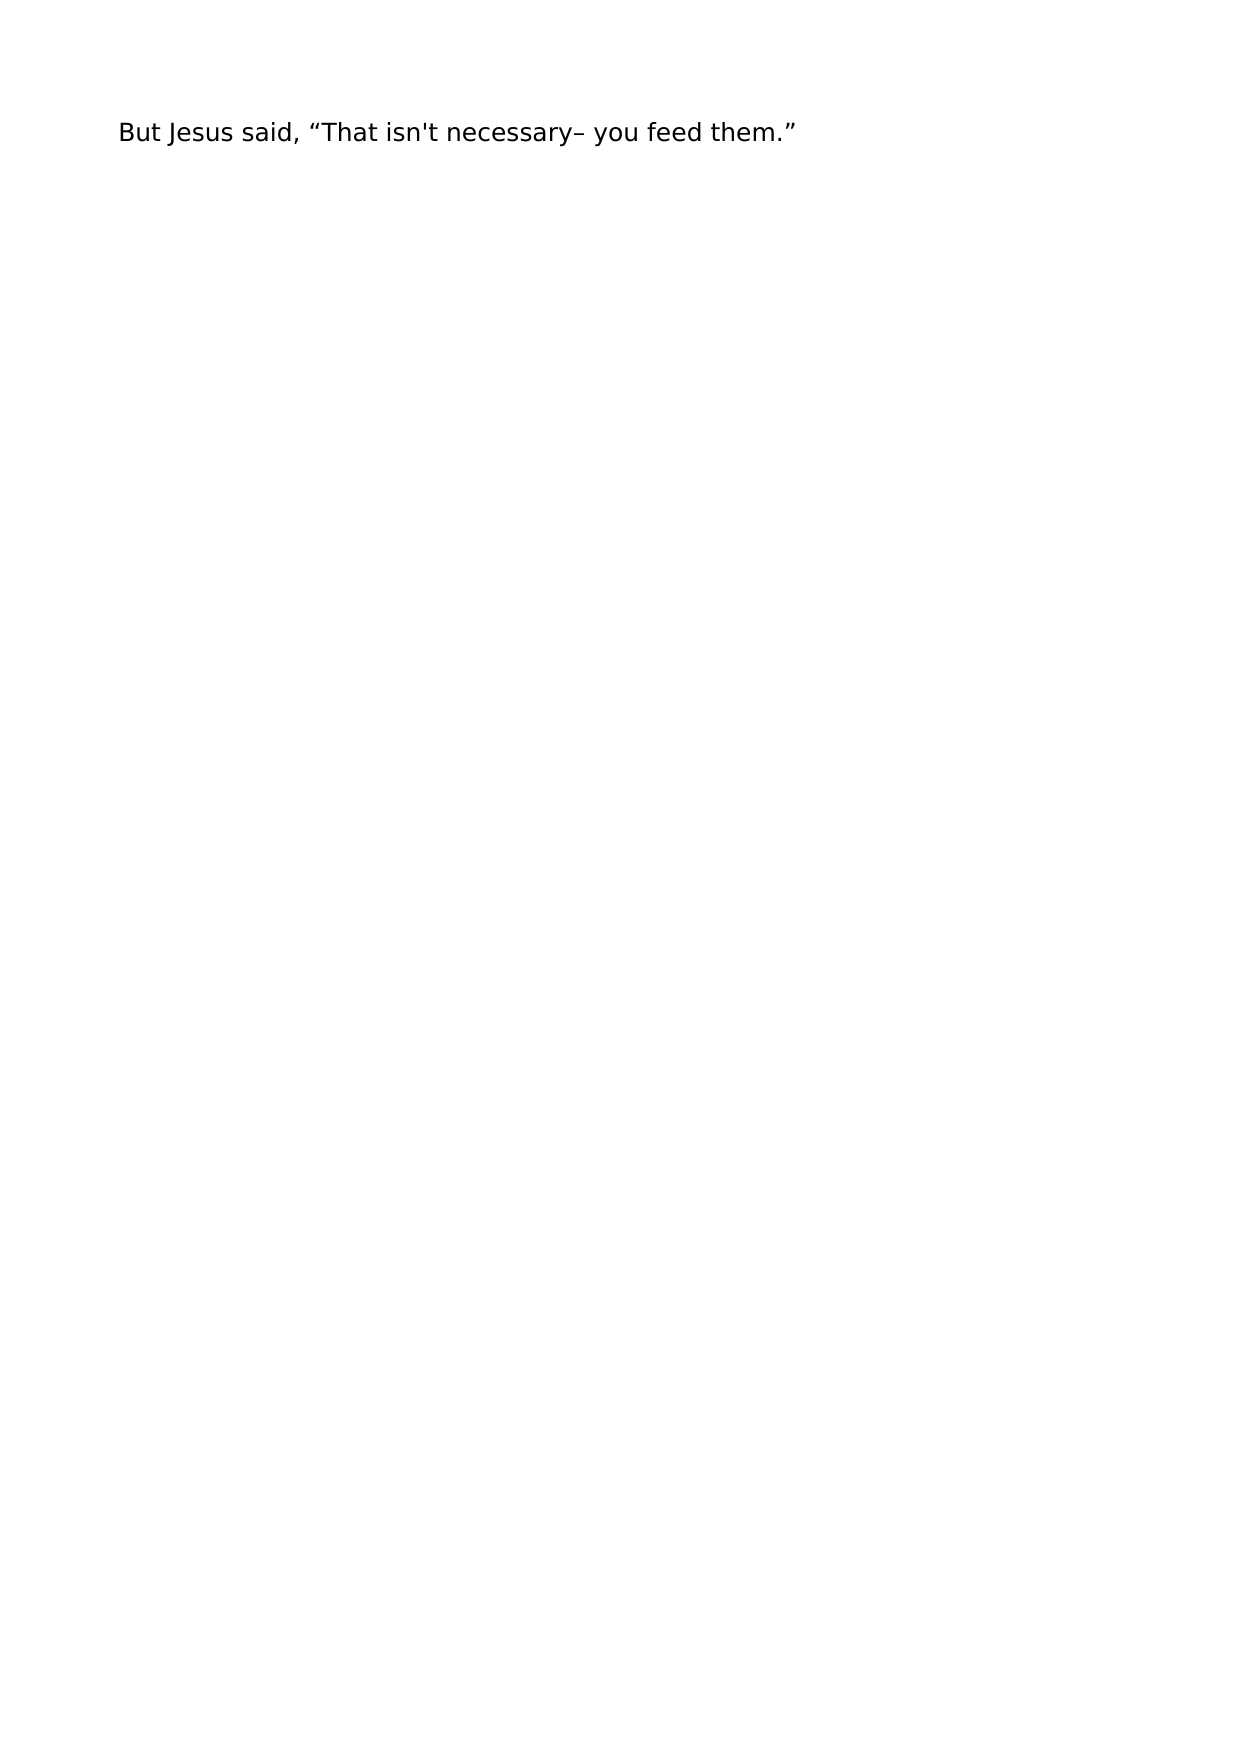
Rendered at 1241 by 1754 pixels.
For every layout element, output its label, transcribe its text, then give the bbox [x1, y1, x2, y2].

text But Jesus said, “That isn't necessary– you feed them.” [118, 118, 1122, 147]
